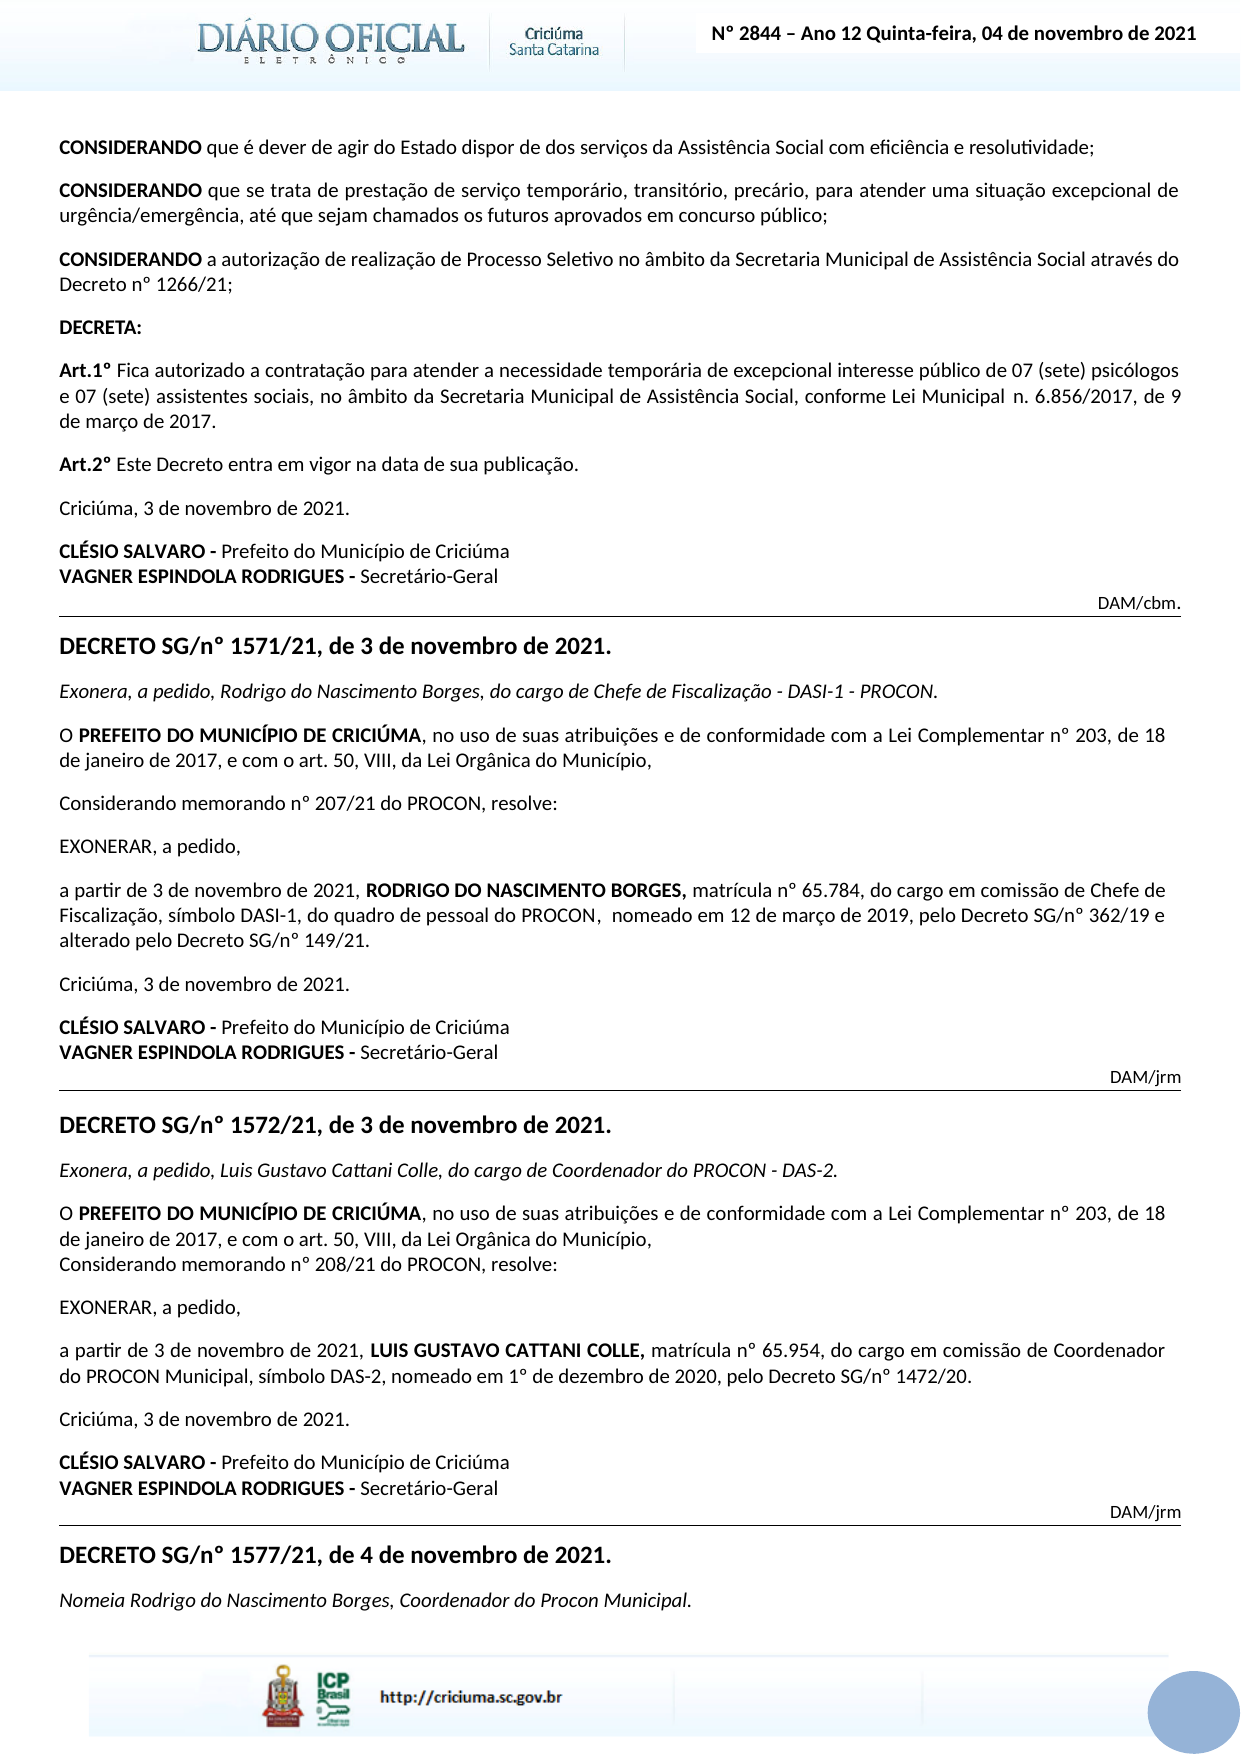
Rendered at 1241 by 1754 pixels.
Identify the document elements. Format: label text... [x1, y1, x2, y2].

text Exonera, a pedido, Rodrigo do Nascimento Borges, do cargo de Chefe de Fiscalização - DASI-1 - PROCON. [59, 678, 1181, 704]
text VAGNER ESPINDOLA RODRIGUES - Secretário-Geral [59, 1039, 1181, 1065]
text CONSIDERANDO a autorização de realização de Processo Seletivo no âmbito da Secretaria Municipal de Assistência Social através do Decreto nº 1266/21; [59, 246, 1181, 297]
text Nomeia Rodrigo do Nascimento Borges, Coordenador do Procon Municipal. [59, 1587, 1181, 1613]
text CONSIDERANDO que se trata de prestação de serviço temporário, transitório, precário, para atender uma situação excepcional de urgência/emergência, até que sejam chamados os futuros aprovados em concurso público; [59, 177, 1181, 228]
text EXONERAR, a pedido, [59, 834, 1167, 859]
text a partir de 3 de novembro de 2021, RODRIGO DO NASCIMENTO BORGES, matrícula nº 65.784, do cargo em comissão de Chefe de Fiscalização, símbolo DASI-1, do quadro de pessoal do PROCON, nomeado em 12 de março de 2019, pelo Decreto SG/nº 362/19 e alterado pelo Decreto SG/nº 149/21. [59, 877, 1167, 953]
text CONSIDERANDO que é dever de agir do Estado dispor de dos serviços da Assistência Social com eficiência e resolutividade; [59, 134, 1181, 159]
text DECRETO SG/nº 1577/21, de 4 de novembro de 2021. [59, 1539, 1181, 1570]
text CLÉSIO SALVARO - Prefeito do Município de Criciúma [59, 538, 1240, 563]
text DECRETO SG/nº 1572/21, de 3 de novembro de 2021. [59, 1109, 1181, 1139]
text O PREFEITO DO MUNICÍPIO DE CRICIÚMA, no uso de suas atribuições e de conformidade com a Lei Complementar nº 203, de 18 de janeiro de 2017, e com o art. 50, VIII, da Lei Orgânica do Município, [59, 722, 1167, 773]
text Considerando memorando nº 208/21 do PROCON, resolve: [59, 1251, 1167, 1277]
text a partir de 3 de novembro de 2021, LUIS GUSTAVO CATTANI COLLE, matrícula nº 65.954, do cargo em comissão de Coordenador do PROCON Municipal, símbolo DAS-2, nomeado em 1º de dezembro de 2020, pelo Decreto SG/nº 1472/20. [59, 1338, 1167, 1388]
text DAM/cbm. [59, 589, 1181, 616]
text Art.1º Fica autorizado a contratação para atender a necessidade temporária de excepcional interesse público de 07 (sete) psicólogos e 07 (sete) assistentes sociais, no âmbito da Secretaria Municipal de Assistência Social, conforme Lei Municipal n. 6.856/2017, de 9 de março de 2017. [59, 358, 1181, 434]
text Exonera, a pedido, Luis Gustavo Cattani Colle, do cargo de Coordenador do PROCON - DAS-2. [59, 1157, 1181, 1183]
text Art.2º Este Decreto entra em vigor na data de sua publicação. [59, 452, 1181, 477]
text VAGNER ESPINDOLA RODRIGUES - Secretário-Geral [59, 1475, 1181, 1500]
text DECRETO SG/nº 1571/21, de 3 de novembro de 2021. [59, 630, 1181, 661]
text CLÉSIO SALVARO - Prefeito do Município de Criciúma [59, 1449, 1181, 1475]
text CLÉSIO SALVARO - Prefeito do Município de Criciúma [59, 1014, 1181, 1039]
text DAM/jrm [59, 1500, 1181, 1525]
text VAGNER ESPINDOLA RODRIGUES - Secretário-Geral [59, 563, 1240, 589]
text EXONERAR, a pedido, [59, 1294, 1167, 1320]
text Criciúma, 3 de novembro de 2021. [59, 495, 1181, 520]
text Criciúma, 3 de novembro de 2021. [59, 971, 1181, 996]
text DAM/jrm [59, 1065, 1181, 1090]
text O PREFEITO DO MUNICÍPIO DE CRICIÚMA, no uso de suas atribuições e de conformidade com a Lei Complementar nº 203, de 18 de janeiro de 2017, e com o art. 50, VIII, da Lei Orgânica do Município, [59, 1200, 1167, 1251]
text DECRETA: [59, 314, 1181, 340]
text Criciúma, 3 de novembro de 2021. [59, 1406, 1181, 1432]
text Considerando memorando nº 207/21 do PROCON, resolve: [59, 790, 1167, 816]
